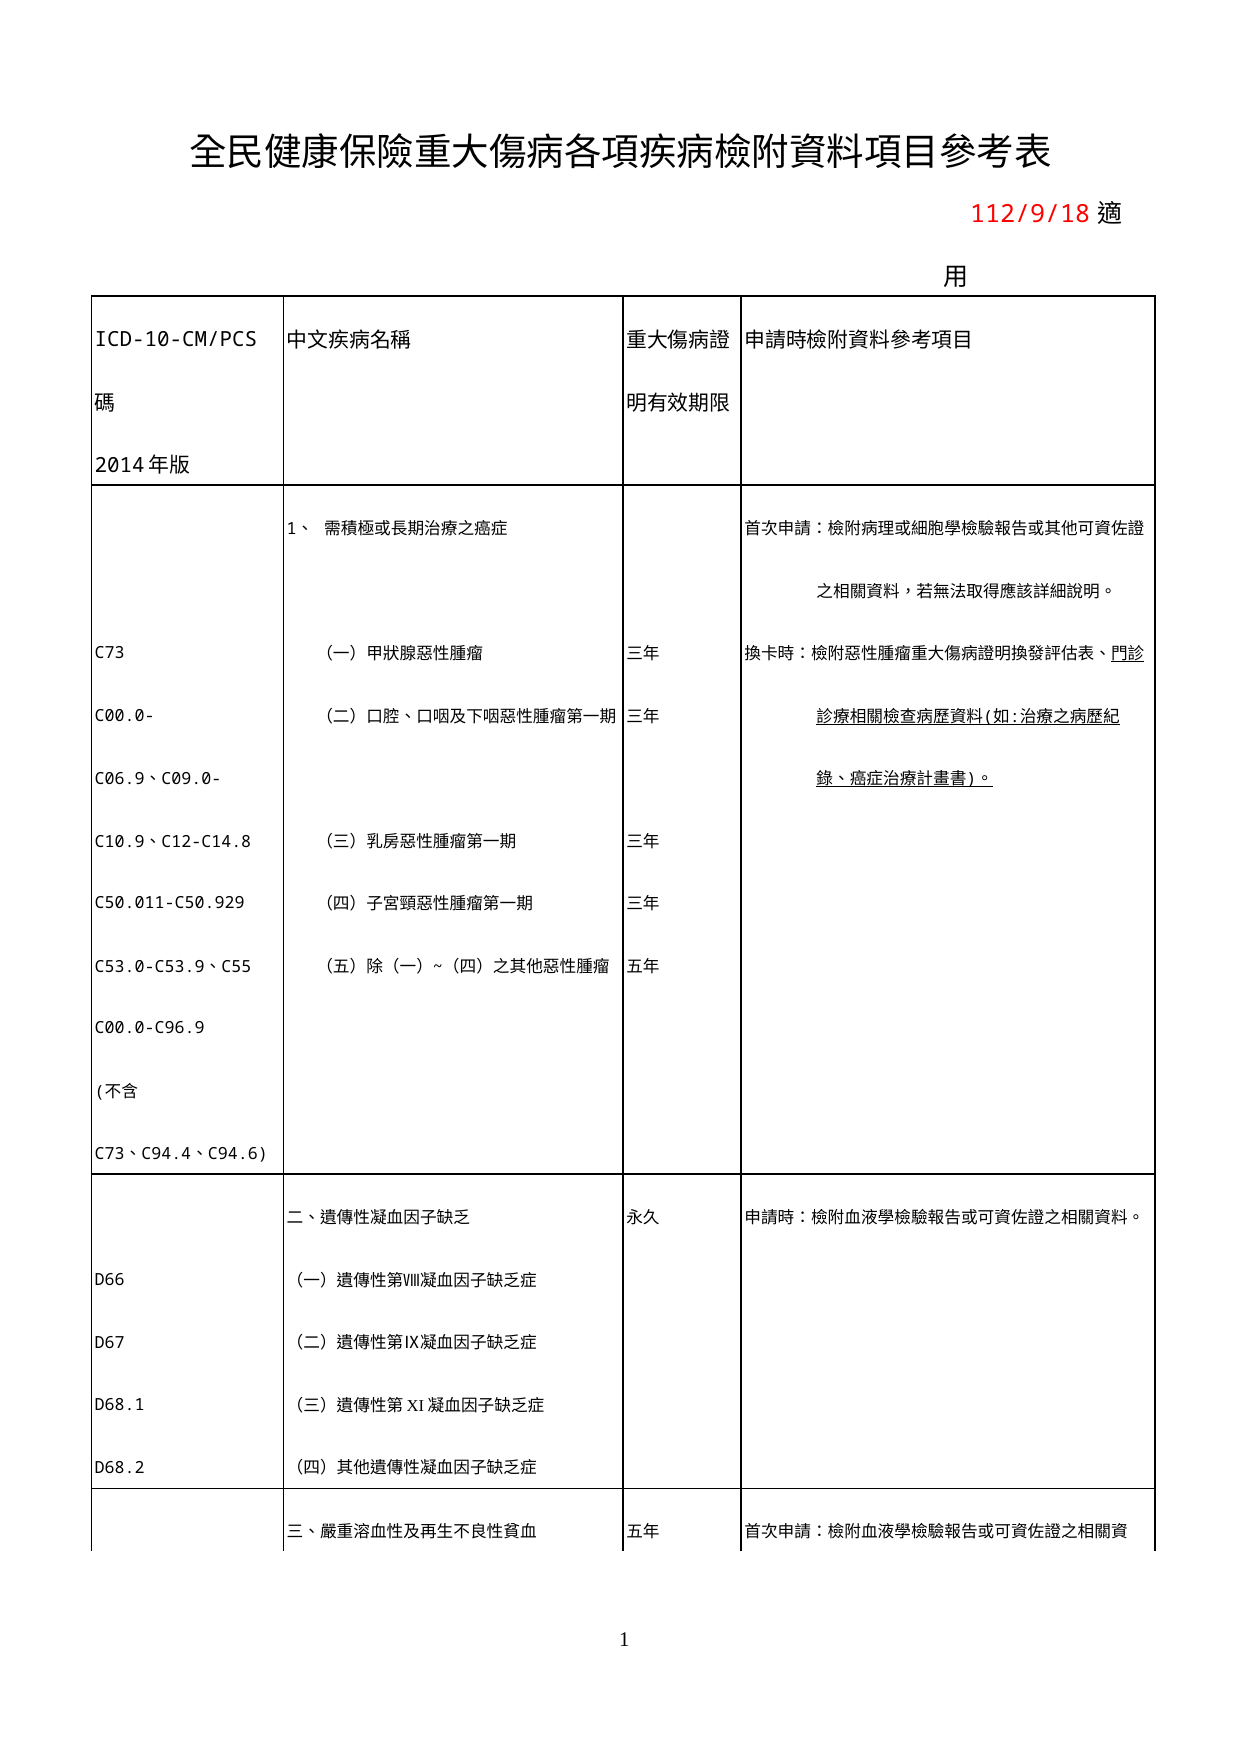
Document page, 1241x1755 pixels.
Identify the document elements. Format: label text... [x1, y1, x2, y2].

table_cell [624, 1363, 740, 1425]
table_header 重大傷病證明有效期限 [624, 297, 740, 484]
text 112/9/18適用 [901, 170, 1122, 295]
table_header ICD-10-CM/PCS碼 2014年版 [92, 297, 283, 484]
table_cell [92, 1175, 283, 1237]
table_cell （二）遺傳性第Ⅸ凝血因子缺乏症 [284, 1300, 622, 1362]
table_cell D68.1 [92, 1363, 283, 1425]
text 全民健康保險重大傷病各項疾病檢附資料項目參考表 [118, 108, 1122, 170]
table_cell [742, 1363, 1154, 1425]
table_cell 首次申請：檢附血液學檢驗報告或可資佐證之相關資 [742, 1489, 1154, 1551]
table_cell 三、嚴重溶血性及再生不良性貧血 [284, 1489, 622, 1551]
table_cell C73 C00.0-C06.9、C09.0-C10.9、C12-C14.8 C50.011-C50.929 C53.0-C53.9、C55 C00.0-C96.9 (不含C73、C94.4、C94.6) [92, 486, 283, 1173]
table_cell 二、遺傳性凝血因子缺乏 [284, 1175, 622, 1237]
table_cell [742, 1238, 1154, 1300]
table_cell D66 [92, 1238, 283, 1300]
table_cell （三）遺傳性第XI凝血因子缺乏症 [284, 1363, 622, 1425]
table_cell 五年 [624, 1489, 740, 1551]
table_cell （一）遺傳性第Ⅷ凝血因子缺乏症 [284, 1238, 622, 1300]
table_cell [624, 1238, 740, 1300]
table_cell 三年 三年 三年 三年 五年 [624, 486, 740, 1173]
table_cell D68.2 [92, 1425, 283, 1487]
table_cell [92, 1489, 283, 1551]
table_cell 需積極或長期治療之癌症 （一）甲狀腺惡性腫瘤 （二）口腔、口咽及下咽惡性腫瘤第一期 （三）乳房惡性腫瘤第一期 （四）子宮頸惡性腫瘤第一期 （五）除（一）~（四）之其他惡性腫瘤 [284, 486, 622, 1173]
table_cell （四）其他遺傳性凝血因子缺乏症 [284, 1425, 622, 1487]
table_cell [742, 1300, 1154, 1362]
table_cell 申請時：檢附血液學檢驗報告或可資佐證之相關資料。 [742, 1175, 1154, 1237]
table_header 申請時檢附資料參考項目 [742, 297, 1154, 484]
table_cell [624, 1300, 740, 1362]
table_cell 首次申請：檢附病理或細胞學檢驗報告或其他可資佐證之相關資料，若無法取得應該詳細說明。 換卡時：檢附惡性腫瘤重大傷病證明換發評估表、門診診療相關檢查病歷資料(如:治療之病歷紀錄、癌症治療計畫書)。 [742, 486, 1154, 1173]
table_cell [742, 1425, 1154, 1487]
table_cell [624, 1425, 740, 1487]
table_cell D67 [92, 1300, 283, 1362]
table_cell 永久 [624, 1175, 740, 1237]
table_header 中文疾病名稱 [284, 297, 622, 484]
